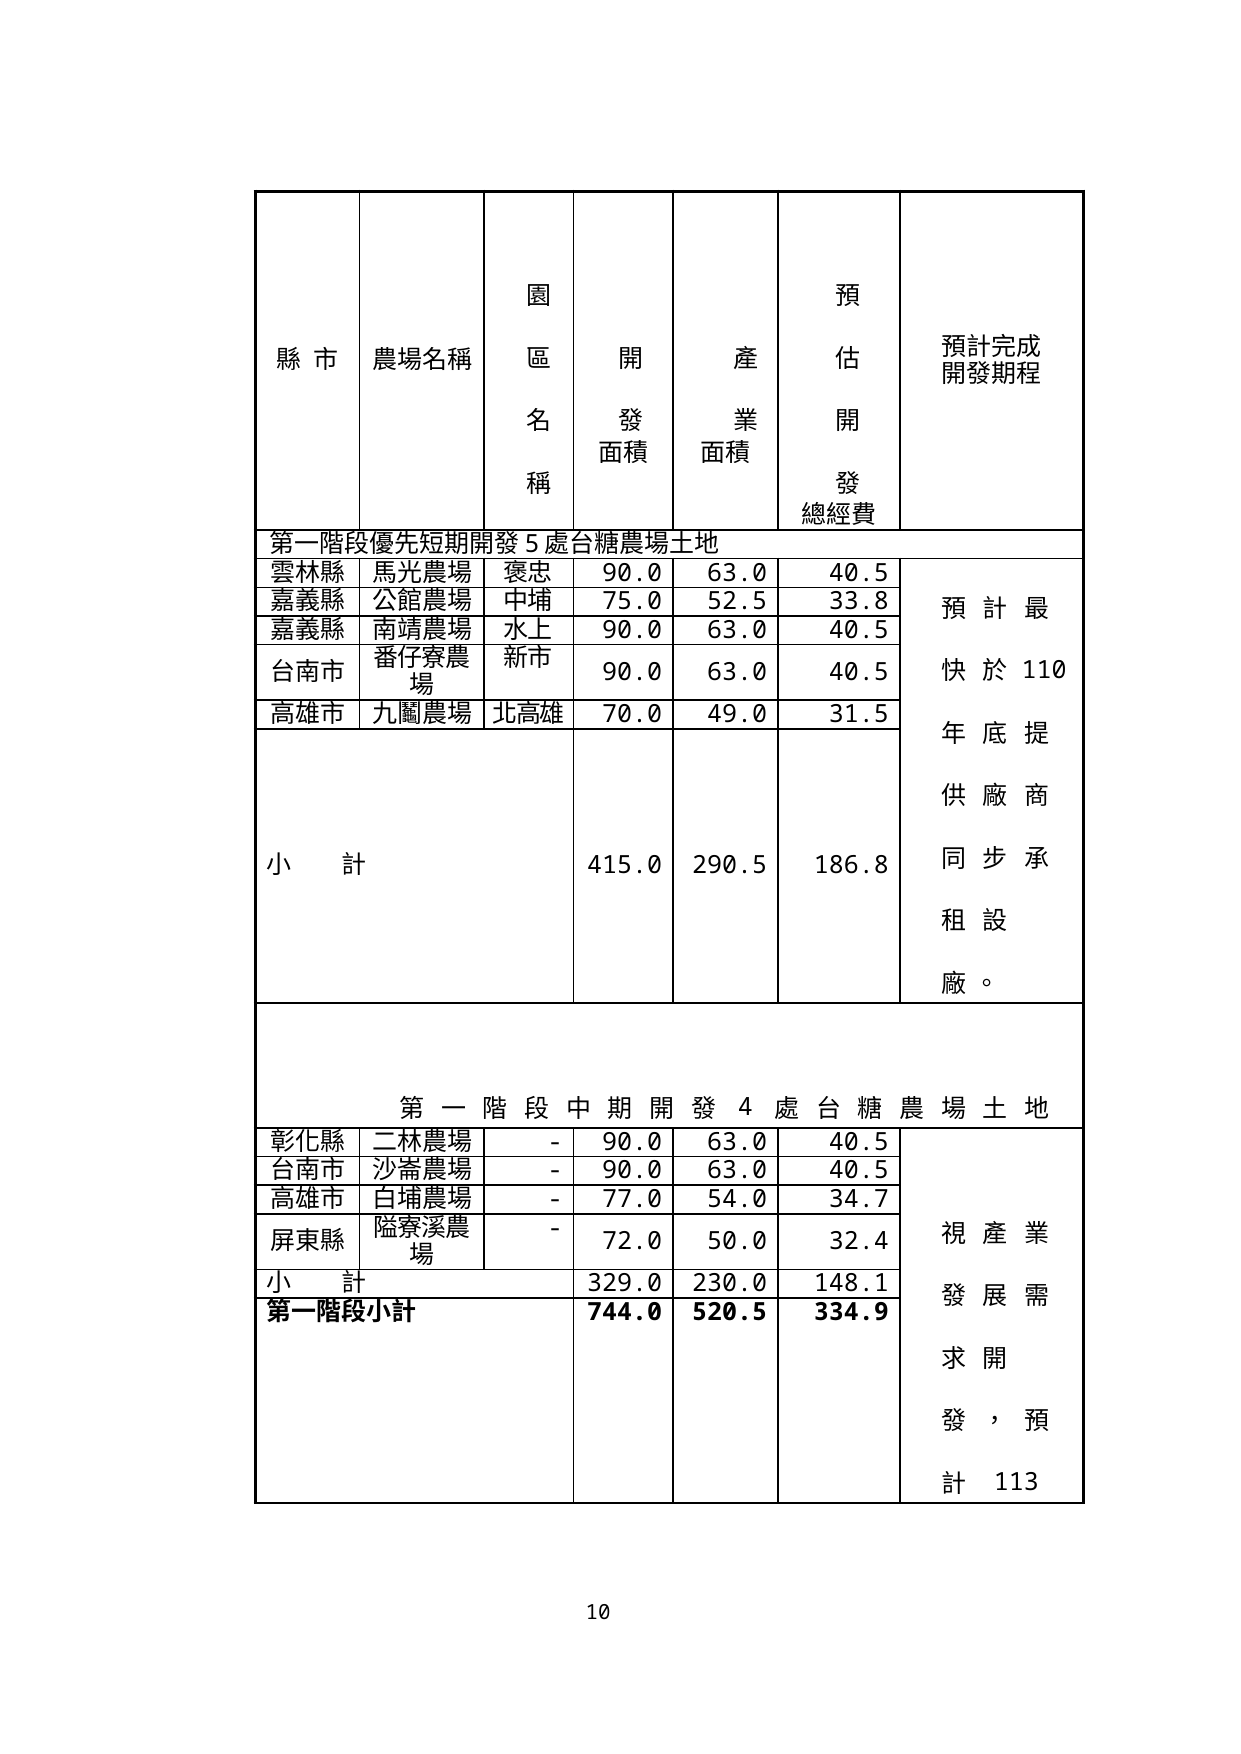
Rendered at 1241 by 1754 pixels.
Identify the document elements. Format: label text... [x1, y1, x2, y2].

table_cell 49.0 [674, 701, 777, 728]
table_cell 第一階段小計 [257, 1299, 573, 1502]
table_cell 415.0 [574, 730, 672, 1002]
table_cell 嘉義縣 [257, 588, 359, 615]
table_cell 72.0 [574, 1215, 672, 1269]
table_cell 40.5 [779, 645, 899, 699]
table_cell 預計最快於110年底提供廠商同步承租設廠。 [901, 559, 1082, 1002]
table_cell 彰化縣 [257, 1129, 359, 1156]
table_header 園區名稱 [485, 193, 573, 529]
table_header 產業 面積 [674, 193, 777, 529]
table_cell 31.5 [779, 701, 899, 728]
table_cell 南靖農場 [360, 617, 483, 644]
table_header 農場名稱 [360, 193, 483, 529]
table_cell 新市 [485, 645, 573, 699]
table_cell 馬光農場 [360, 559, 483, 586]
table_cell 九鬮農場 [360, 701, 483, 728]
table_cell 40.5 [779, 559, 899, 586]
table_cell 77.0 [574, 1186, 672, 1213]
table_cell 40.5 [779, 617, 899, 644]
table_cell 雲林縣 [257, 559, 359, 586]
table_cell 90.0 [574, 617, 672, 644]
table_cell 63.0 [674, 559, 777, 586]
table_cell 嘉義縣 [257, 617, 359, 644]
table_cell 230.0 [674, 1270, 777, 1297]
table_cell 視產業發展需求開發，預計113 [901, 1129, 1082, 1502]
table_cell 186.8 [779, 730, 899, 1002]
table_cell 50.0 [674, 1215, 777, 1269]
table_cell 90.0 [574, 645, 672, 699]
table_cell 148.1 [779, 1270, 899, 1297]
table_cell 34.7 [779, 1186, 899, 1213]
table_cell 520.5 [674, 1299, 777, 1502]
table_cell - [485, 1129, 573, 1156]
table_cell 290.5 [674, 730, 777, 1002]
table_cell 水上 [485, 617, 573, 644]
table_cell 63.0 [674, 617, 777, 644]
table_cell 高雄市 [257, 701, 359, 728]
table_cell 高雄市 [257, 1186, 359, 1213]
table_cell 褒忠 [485, 559, 573, 586]
table_cell 63.0 [674, 645, 777, 699]
table_cell 台南市 [257, 645, 359, 699]
table_cell 90.0 [574, 1157, 672, 1184]
table_cell 54.0 [674, 1186, 777, 1213]
table_cell 番仔寮農場 [360, 645, 483, 699]
table_cell 334.9 [779, 1299, 899, 1502]
table_cell 台南市 [257, 1157, 359, 1184]
table_cell 63.0 [674, 1129, 777, 1156]
table_cell 63.0 [674, 1157, 777, 1184]
table_header 開發 面積 [574, 193, 672, 529]
table_cell - [485, 1215, 573, 1269]
table_cell 32.4 [779, 1215, 899, 1269]
table_cell 75.0 [574, 588, 672, 615]
table_cell 90.0 [574, 559, 672, 586]
table_cell 小 計 [257, 730, 573, 1002]
table_cell 公館農場 [360, 588, 483, 615]
table_cell 二林農場 [360, 1129, 483, 1156]
table_cell 隘寮溪農場 [360, 1215, 483, 1269]
table_header 預估開發 總經費 [779, 193, 899, 529]
table_cell 40.5 [779, 1129, 899, 1156]
table_cell 中埔 [485, 588, 573, 615]
table_cell 第一階段中期開發4處台糖農場土地 [257, 1004, 1082, 1127]
table_cell 第一階段優先短期開發5處台糖農場土地 [257, 531, 1082, 558]
table_cell 白埔農場 [360, 1186, 483, 1213]
table_cell 北高雄 [485, 701, 573, 728]
table_cell 40.5 [779, 1157, 899, 1184]
table_cell - [485, 1186, 573, 1213]
table_header 縣 市 [257, 193, 359, 529]
table_cell - [485, 1157, 573, 1184]
table_cell 70.0 [574, 701, 672, 728]
table_cell 744.0 [574, 1299, 672, 1502]
table_cell 90.0 [574, 1129, 672, 1156]
table_header 預計完成 開發期程 [901, 193, 1082, 529]
table_cell 沙崙農場 [360, 1157, 483, 1184]
table_cell 52.5 [674, 588, 777, 615]
table_cell 屏東縣 [257, 1215, 359, 1269]
table_cell 小 計 [257, 1270, 573, 1297]
table_cell 329.0 [574, 1270, 672, 1297]
table_cell 33.8 [779, 588, 899, 615]
